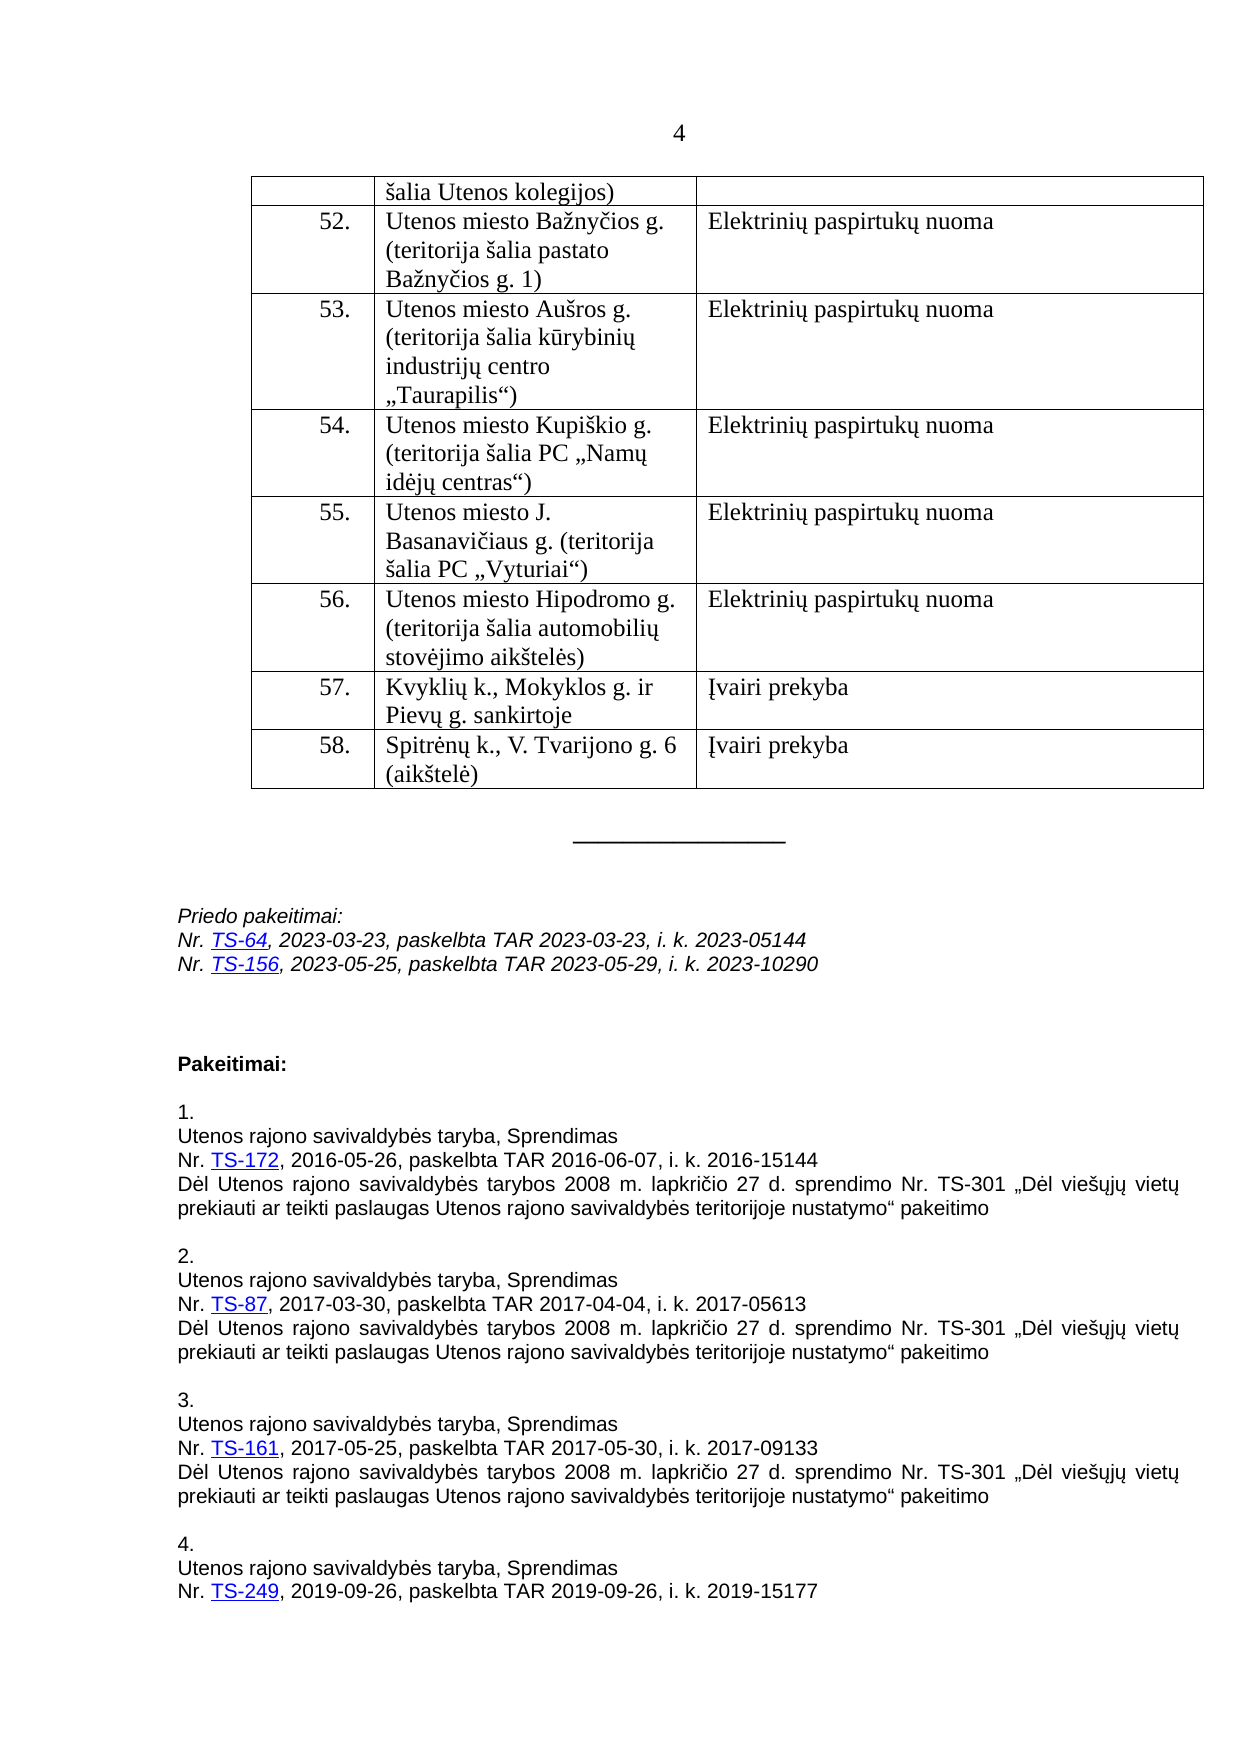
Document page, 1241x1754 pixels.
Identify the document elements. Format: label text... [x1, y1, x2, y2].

table_cell 57. [252, 672, 374, 729]
text 3. [177, 1388, 1181, 1412]
table_cell Utenos miesto Bažnyčios g. (teritorija šalia pastato Bažnyčios g. 1) [375, 206, 696, 293]
table_cell 53. [252, 294, 374, 409]
text Utenos rajono savivaldybės taryba, Sprendimas [177, 1268, 1181, 1292]
table_cell šalia Utenos kolegijos) [375, 177, 696, 205]
text Nr. TS-87, 2017-03-30, paskelbta TAR 2017-04-04, i. k. 2017-05613 [177, 1292, 1181, 1316]
text Nr. TS-172, 2016-05-26, paskelbta TAR 2016-06-07, i. k. 2016-15144 [177, 1148, 1181, 1172]
table_cell Įvairi prekyba [697, 672, 1203, 729]
text Utenos rajono savivaldybės taryba, Sprendimas [177, 1412, 1181, 1436]
table_cell 58. [252, 730, 374, 788]
table_cell Kvyklių k., Mokyklos g. ir Pievų g. sankirtoje [375, 672, 696, 729]
text Pakeitimai: [177, 1052, 1181, 1076]
table_cell [252, 177, 374, 205]
text Nr. TS-156, 2023-05-25, paskelbta TAR 2023-05-29, i. k. 2023-10290 [177, 952, 1181, 976]
table_cell Elektrinių paspirtukų nuoma [697, 497, 1203, 583]
table_cell Utenos miesto Hipodromo g. (teritorija šalia automobilių stovėjimo aikštelės) [375, 584, 696, 671]
text Utenos rajono savivaldybės taryba, Sprendimas [177, 1124, 1181, 1148]
text Nr. TS-64, 2023-03-23, paskelbta TAR 2023-03-23, i. k. 2023-05144 [177, 928, 1181, 952]
table_cell [697, 177, 1203, 205]
text _________________ [177, 817, 1181, 846]
table_cell Įvairi prekyba [697, 730, 1203, 788]
text Utenos rajono savivaldybės taryba, Sprendimas [177, 1555, 1181, 1579]
table_cell Spitrėnų k., V. Tvarijono g. 6 (aikštelė) [375, 730, 696, 788]
text 4. [177, 1531, 1181, 1555]
table_cell 52. [252, 206, 374, 293]
table_cell Elektrinių paspirtukų nuoma [697, 584, 1203, 671]
table_cell 54. [252, 410, 374, 496]
text 1. [177, 1100, 1181, 1124]
text Dėl Utenos rajono savivaldybės tarybos 2008 m. lapkričio 27 d. sprendimo Nr. TS-301 „Dėl viešųjų vietų prekiauti ar teikti paslaugas Utenos rajono savivaldybės teritorijoje nustatymo“ pakeitimo [177, 1316, 1181, 1364]
text Nr. TS-249, 2019-09-26, paskelbta TAR 2019-09-26, i. k. 2019-15177 [177, 1579, 1181, 1603]
table_cell 55. [252, 497, 374, 583]
text 2. [177, 1244, 1181, 1268]
table_cell 56. [252, 584, 374, 671]
table_cell Utenos miesto Aušros g. (teritorija šalia kūrybinių industrijų centro „Taurapilis“) [375, 294, 696, 409]
table_cell Utenos miesto J. Basanavičiaus g. (teritorija šalia PC „Vyturiai“) [375, 497, 696, 583]
table_cell Elektrinių paspirtukų nuoma [697, 206, 1203, 293]
text Dėl Utenos rajono savivaldybės tarybos 2008 m. lapkričio 27 d. sprendimo Nr. TS-301 „Dėl viešųjų vietų prekiauti ar teikti paslaugas Utenos rajono savivaldybės teritorijoje nustatymo“ pakeitimo [177, 1459, 1181, 1507]
table_cell Elektrinių paspirtukų nuoma [697, 410, 1203, 496]
text Nr. TS-161, 2017-05-25, paskelbta TAR 2017-05-30, i. k. 2017-09133 [177, 1436, 1181, 1459]
text Priedo pakeitimai: [177, 904, 1181, 928]
text Dėl Utenos rajono savivaldybės tarybos 2008 m. lapkričio 27 d. sprendimo Nr. TS-301 „Dėl viešųjų vietų prekiauti ar teikti paslaugas Utenos rajono savivaldybės teritorijoje nustatymo“ pakeitimo [177, 1172, 1181, 1220]
table_cell Utenos miesto Kupiškio g. (teritorija šalia PC „Namų idėjų centras“) [375, 410, 696, 496]
table_cell Elektrinių paspirtukų nuoma [697, 294, 1203, 409]
